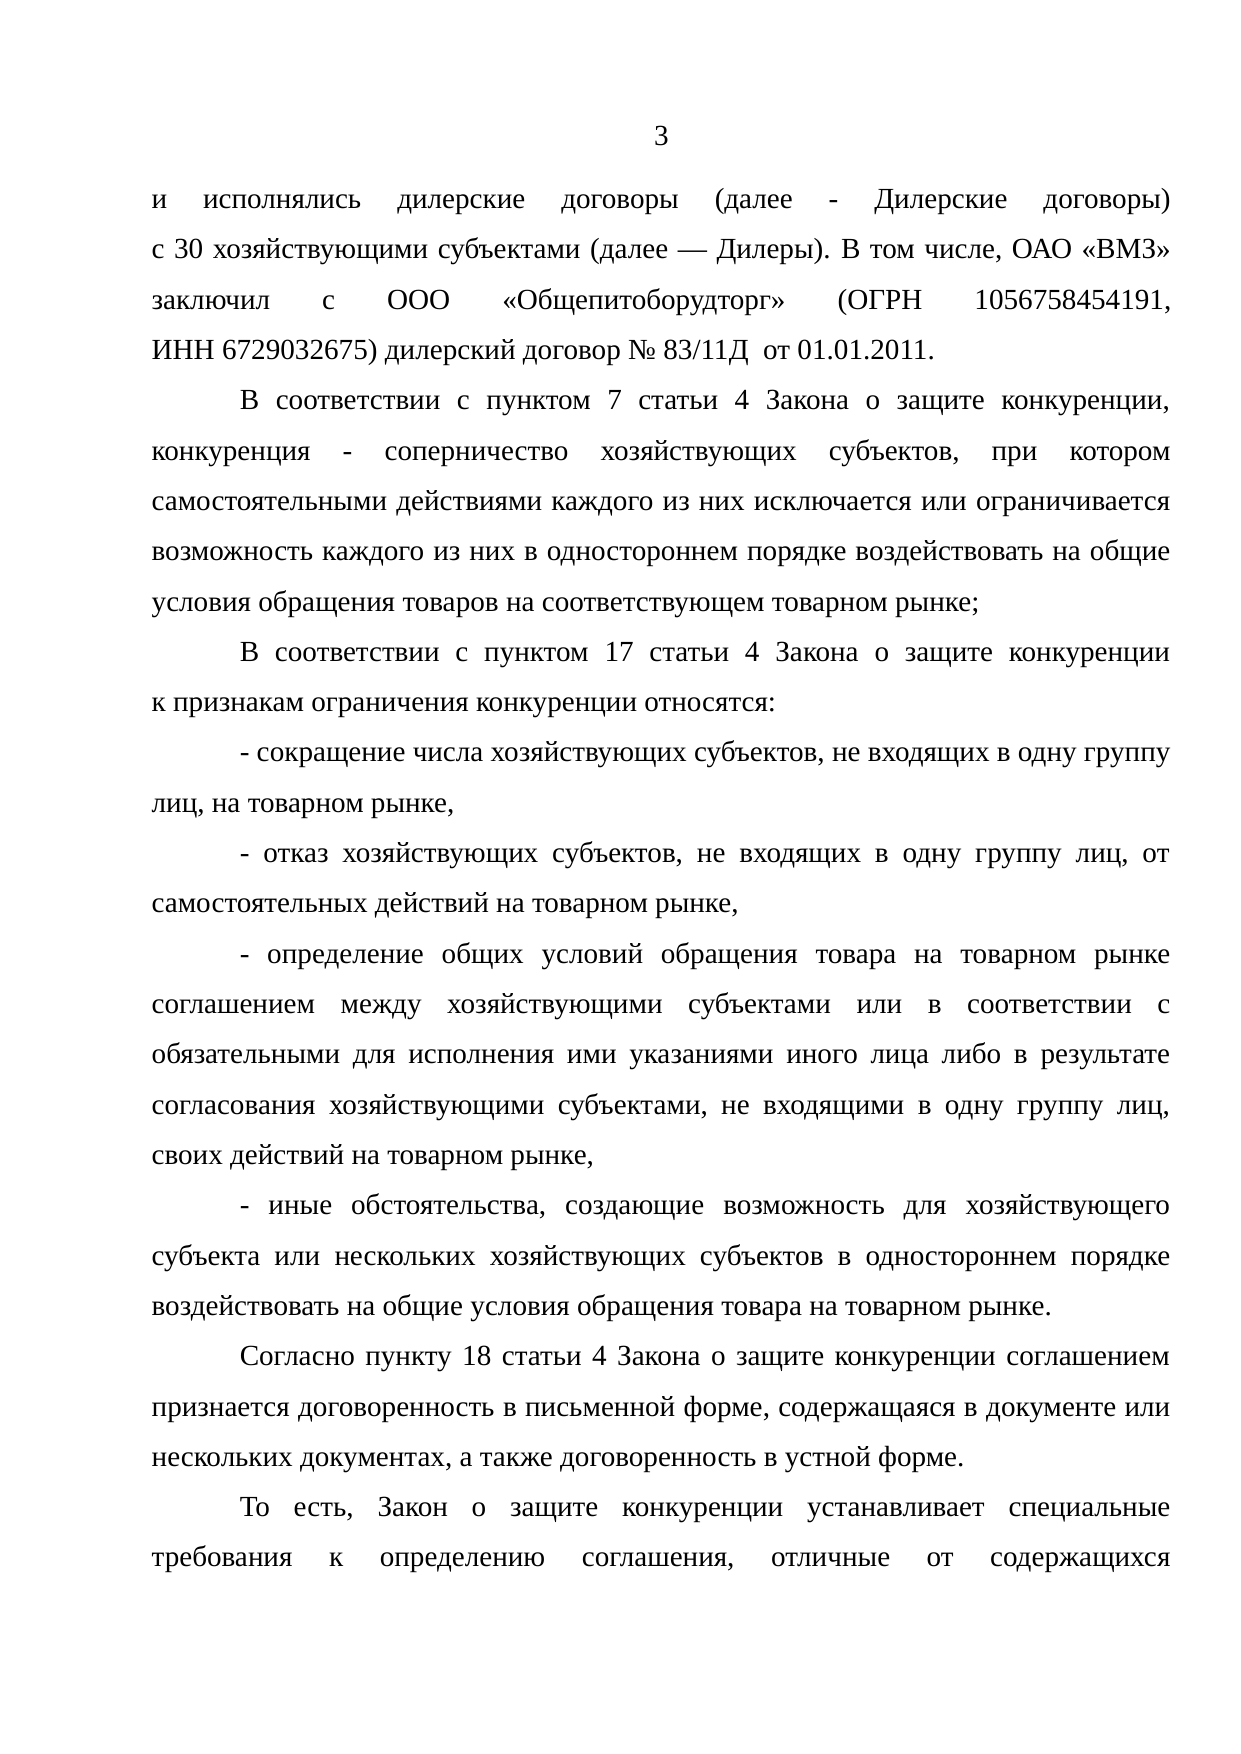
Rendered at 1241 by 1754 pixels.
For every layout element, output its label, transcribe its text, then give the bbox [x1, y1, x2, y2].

text Согласно пункту 18 статьи 4 Закона о защите конкуренции соглашением признается договоренность в письменной форме, содержащаяся в документе или нескольких документах, а также договоренность в устной форме. [151, 1338, 1171, 1472]
text и исполнялись дилерские договоры (далее - Дилерские договоры) с 30 хозяйствующими субъектами (далее — Дилеры). В том числе, ОАО «ВМЗ» заключил с ООО «Общепитоборудторг» (ОГРН 1056758454191, ИНН 6729032675) дилерский договор № 83/11Д от 01.01.2011. [151, 181, 1171, 366]
text В соответствии с пунктом 17 статьи 4 Закона о защите конкуренции к признакам ограничения конкуренции относятся: [151, 634, 1171, 718]
text - определение общих условий обращения товара на товарном рынке соглашением между хозяйствующими субъектами или в соответствии с обязательными для исполнения ими указаниями иного лица либо в результате согласования хозяйствующими субъектами, не входящими в одну группу лиц, своих действий на товарном рынке, [151, 936, 1171, 1171]
text - отказ хозяйствующих субъектов, не входящих в одну группу лиц, от самостоятельных действий на товарном рынке, [151, 835, 1171, 919]
text То есть, Закон о защите конкуренции устанавливает специальные требования к определению соглашения, отличные от содержащихся [151, 1489, 1171, 1573]
text - иные обстоятельства, создающие возможность для хозяйствующего субъекта или нескольких хозяйствующих субъектов в одностороннем порядке воздействовать на общие условия обращения товара на товарном рынке. [151, 1187, 1171, 1322]
text В соответствии с пунктом 7 статьи 4 Закона о защите конкуренции, конкуренция - соперничество хозяйствующих субъектов, при котором самостоятельными действиями каждого из них исключается или ограничивается возможность каждого из них в одностороннем порядке воздействовать на общие условия обращения товаров на соответствующем товарном рынке; [151, 382, 1171, 617]
text - сокращение числа хозяйствующих субъектов, не входящих в одну группу лиц, на товарном рынке, [151, 734, 1171, 818]
